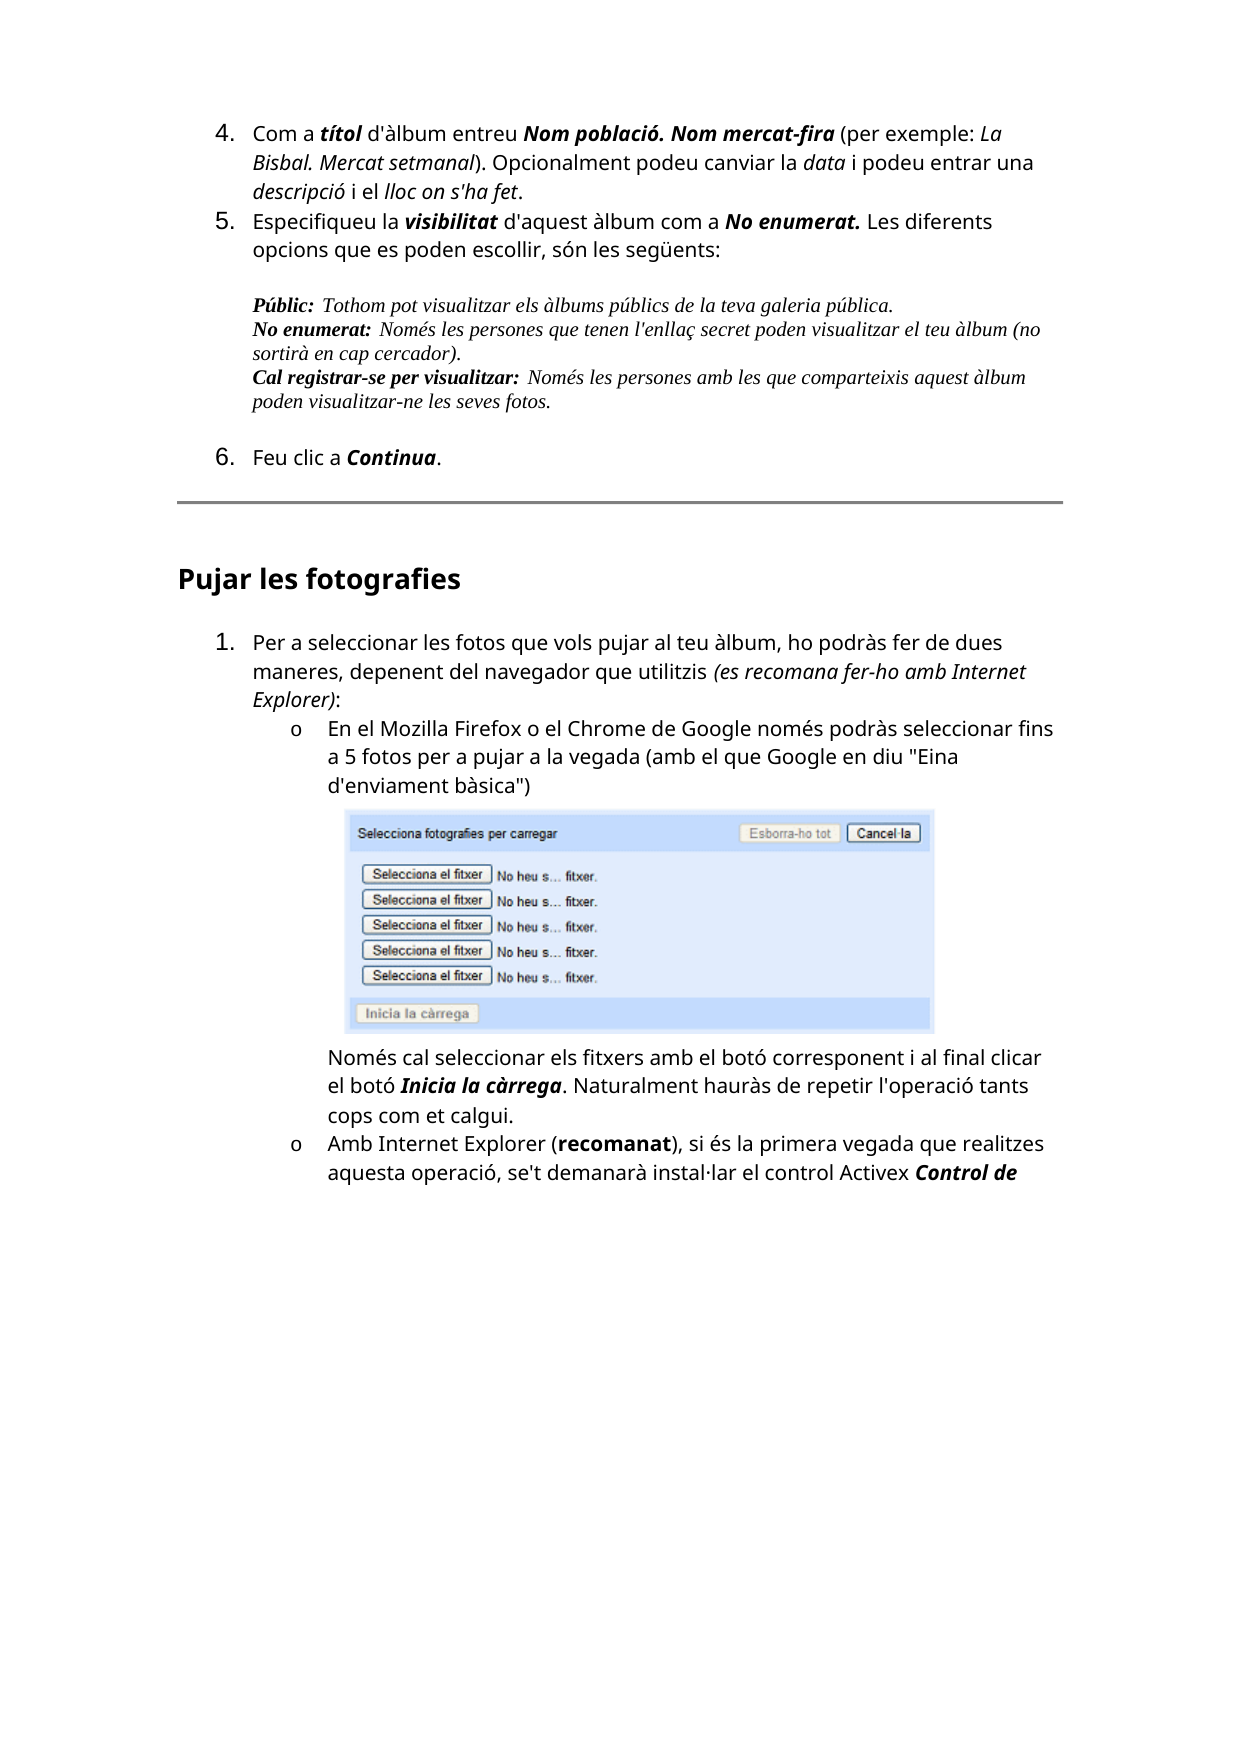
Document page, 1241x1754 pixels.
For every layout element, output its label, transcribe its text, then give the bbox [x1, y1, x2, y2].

text Públic: Tothom pot visualitzar els àlbums públics de la teva galeria pública. No enumerat: Només les persones que tenen l'enllaç secret poden visualitzar el teu àlbum (no sortirà en cap cercador). Cal registrar-se per visualitzar: Només les persones amb les que comparteixis aquest àlbum poden visualitzar-ne les seves fotos. [252, 293, 1063, 413]
list Amb Internet Explorer (recomanat), si és la primera vegada que realitzes aquesta operació, se't demanarà instal·lar el control Activex Control de [290, 1129, 1063, 1186]
list En el Mozilla Firefox o el Chrome de Google només podràs seleccionar fins a 5 fotos per a pujar a la vegada (amb el que Google en diu "Eina d'enviament bàsica") Només cal seleccionar els fitxers amb el botó corresponent i al final clicar el botó Inicia la càrrega. Naturalment hauràs de repetir l'operació tants cops com et calgui. [290, 714, 1063, 1129]
text Pujar les fotografies [177, 559, 1063, 597]
list Feu clic a Continua. [215, 442, 1063, 472]
list Especifiqueu la visibilitat d'aquest àlbum com a No enumerat. Les diferents opcions que es poden escollir, són les següents: [215, 206, 1063, 264]
list Per a seleccionar les fotos que vols pujar al teu àlbum, ho podràs fer de dues maneres, depenent del navegador que utilitzis (es recomana fer-ho amb Internet Explorer): [215, 626, 1063, 714]
list Com a títol d'àlbum entreu Nom població. Nom mercat-fira (per exemple: La Bisbal. Mercat setmanal). Opcionalment podeu canviar la data i podeu entrar una descripció i el lloc on s'ha fet. [215, 118, 1063, 206]
picture [343, 808, 936, 1034]
